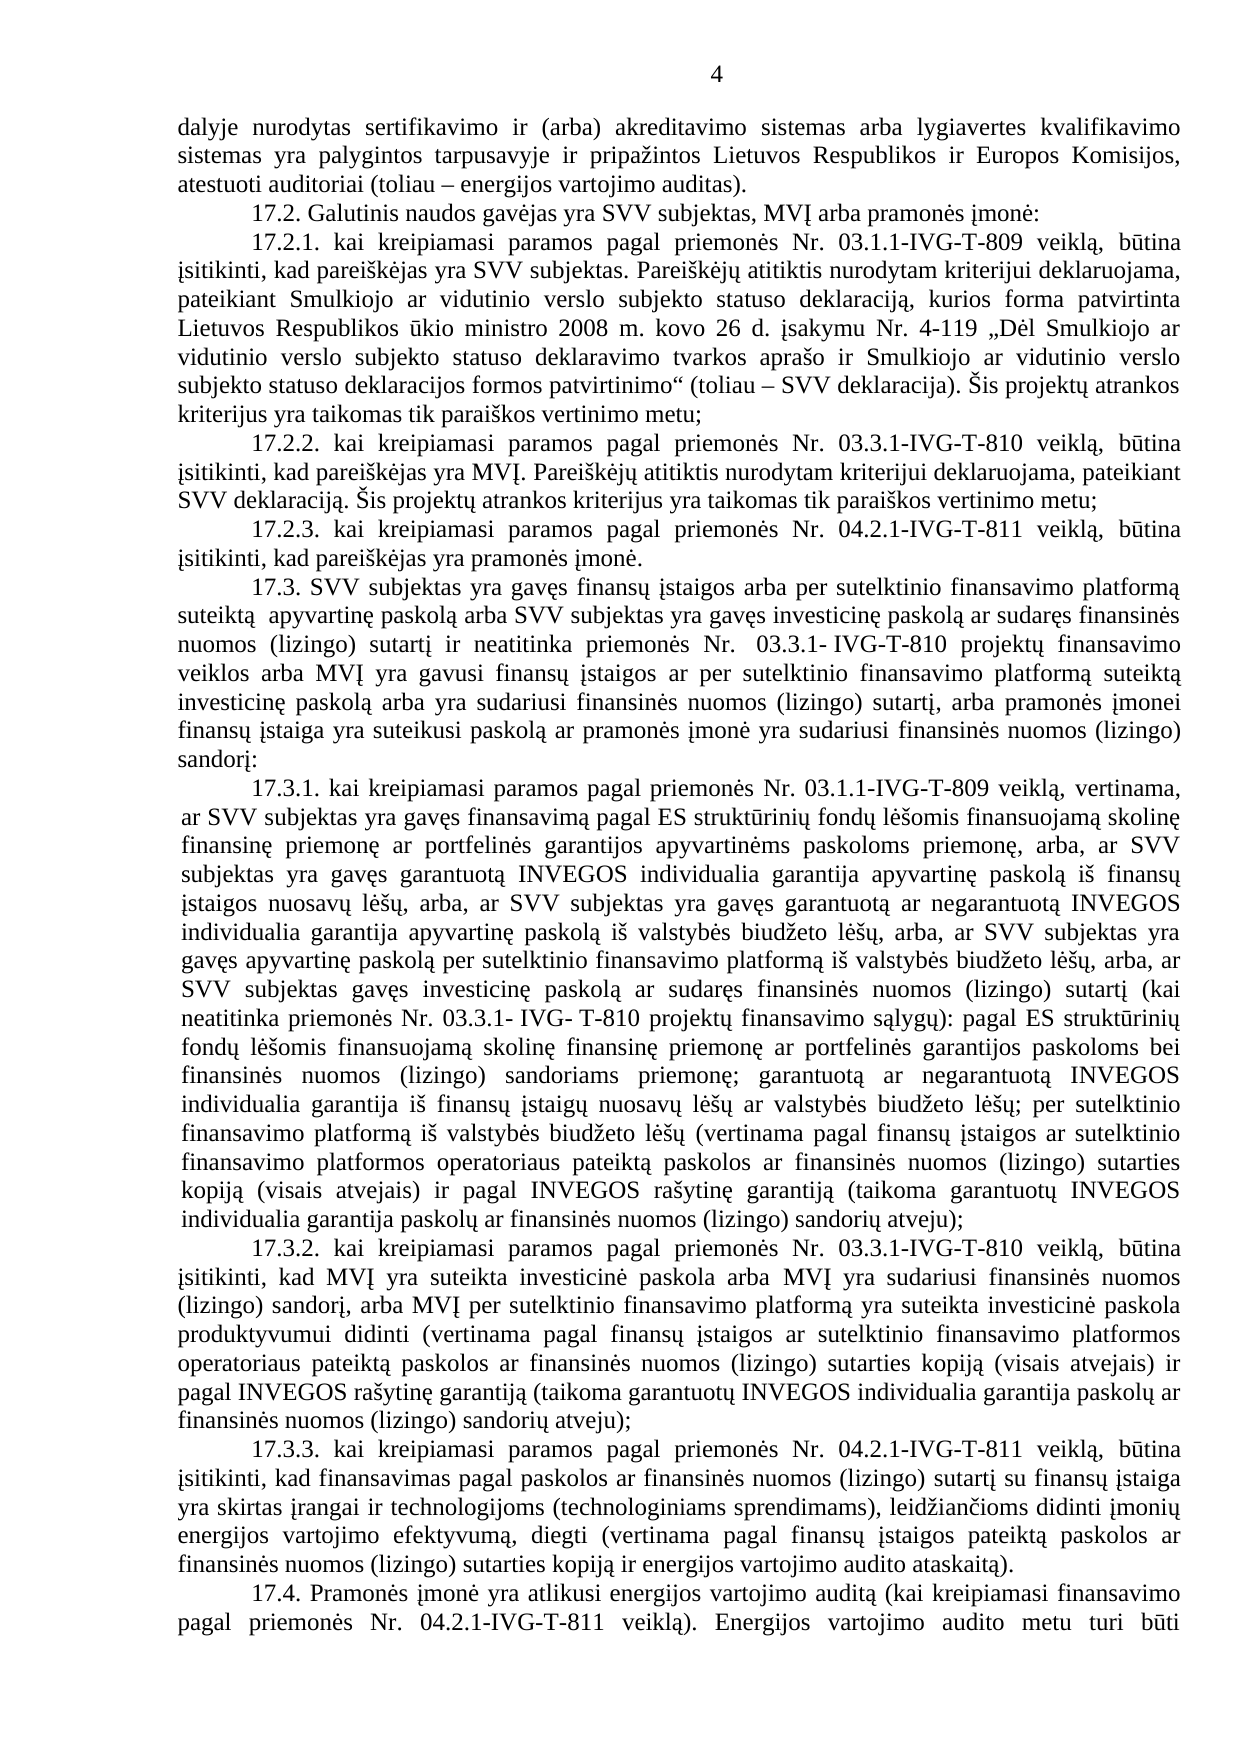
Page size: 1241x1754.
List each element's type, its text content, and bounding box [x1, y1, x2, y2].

text 17.2.1. kai kreipiamasi paramos pagal priemonės Nr. 03.1.1-IVG-T-809 veiklą, būtina įsitikinti, kad pareiškėjas yra SVV subjektas. Pareiškėjų atitiktis nurodytam kriterijui deklaruojama, pateikiant Smulkiojo ar vidutinio verslo subjekto statuso deklaraciją, kurios forma patvirtinta Lietuvos Respublikos ūkio ministro 2008 m. kovo 26 d. įsakymu Nr. 4-119 „Dėl Smulkiojo ar vidutinio verslo subjekto statuso deklaravimo tvarkos aprašo ir Smulkiojo ar vidutinio verslo subjekto statuso deklaracijos formos patvirtinimo“ (toliau – SVV deklaracija). Šis projektų atrankos kriterijus yra taikomas tik paraiškos vertinimo metu; [177, 227, 1181, 428]
text dalyje nurodytas sertifikavimo ir (arba) akreditavimo sistemas arba lygiavertes kvalifikavimo sistemas yra palygintos tarpusavyje ir pripažintos Lietuvos Respublikos ir Europos Komisijos, atestuoti auditoriai (toliau – energijos vartojimo auditas). [177, 112, 1181, 198]
text 17.3.1. kai kreipiamasi paramos pagal priemonės Nr. 03.1.1-IVG-T-809 veiklą, vertinama, ar SVV subjektas yra gavęs finansavimą pagal ES struktūrinių fondų lėšomis finansuojamą skolinę finansinę priemonę ar portfelinės garantijos apyvartinėms paskoloms priemonę, arba, ar SVV subjektas yra gavęs garantuotą INVEGOS individualia garantija apyvartinę paskolą iš finansų įstaigos nuosavų lėšų, arba, ar SVV subjektas yra gavęs garantuotą ar negarantuotą INVEGOS individualia garantija apyvartinę paskolą iš valstybės biudžeto lėšų, arba, ar SVV subjektas yra gavęs apyvartinę paskolą per sutelktinio finansavimo platformą iš valstybės biudžeto lėšų, arba, ar SVV subjektas gavęs investicinę paskolą ar sudaręs finansinės nuomos (lizingo) sutartį (kai neatitinka priemonės Nr. 03.3.1- IVG- T-810 projektų finansavimo sąlygų): pagal ES struktūrinių fondų lėšomis finansuojamą skolinę finansinę priemonę ar portfelinės garantijos paskoloms bei finansinės nuomos (lizingo) sandoriams priemonę; garantuotą ar negarantuotą INVEGOS individualia garantija iš finansų įstaigų nuosavų lėšų ar valstybės biudžeto lėšų; per sutelktinio finansavimo platformą iš valstybės biudžeto lėšų (vertinama pagal finansų įstaigos ar sutelktinio finansavimo platformos operatoriaus pateiktą paskolos ar finansinės nuomos (lizingo) sutarties kopiją (visais atvejais) ir pagal INVEGOS rašytinę garantiją (taikoma garantuotų INVEGOS individualia garantija paskolų ar finansinės nuomos (lizingo) sandorių atveju); [181, 773, 1181, 1233]
text 17.2.3. kai kreipiamasi paramos pagal priemonės Nr. 04.2.1-IVG-T-811 veiklą, būtina įsitikinti, kad pareiškėjas yra pramonės įmonė. [177, 514, 1181, 572]
text 17.3.2. kai kreipiamasi paramos pagal priemonės Nr. 03.3.1-IVG-T-810 veiklą, būtina įsitikinti, kad MVĮ yra suteikta investicinė paskola arba MVĮ yra sudariusi finansinės nuomos (lizingo) sandorį, arba MVĮ per sutelktinio finansavimo platformą yra suteikta investicinė paskola produktyvumui didinti (vertinama pagal finansų įstaigos ar sutelktinio finansavimo platformos operatoriaus pateiktą paskolos ar finansinės nuomos (lizingo) sutarties kopiją (visais atvejais) ir pagal INVEGOS rašytinę garantiją (taikoma garantuotų INVEGOS individualia garantija paskolų ar finansinės nuomos (lizingo) sandorių atveju); [177, 1233, 1181, 1434]
text 17.2. Galutinis naudos gavėjas yra SVV subjektas, MVĮ arba pramonės įmonė: [177, 198, 1181, 227]
text 17.3.3. kai kreipiamasi paramos pagal priemonės Nr. 04.2.1-IVG-T-811 veiklą, būtina įsitikinti, kad finansavimas pagal paskolos ar finansinės nuomos (lizingo) sutartį su finansų įstaiga yra skirtas įrangai ir technologijoms (technologiniams sprendimams), leidžiančioms didinti įmonių energijos vartojimo efektyvumą, diegti (vertinama pagal finansų įstaigos pateiktą paskolos ar finansinės nuomos (lizingo) sutarties kopiją ir energijos vartojimo audito ataskaitą). [177, 1434, 1181, 1578]
text 17.3. SVV subjektas yra gavęs finansų įstaigos arba per sutelktinio finansavimo platformą suteiktą apyvartinę paskolą arba SVV subjektas yra gavęs investicinę paskolą ar sudaręs finansinės nuomos (lizingo) sutartį ir neatitinka priemonės Nr. 03.3.1- IVG-T-810 projektų finansavimo veiklos arba MVĮ yra gavusi finansų įstaigos ar per sutelktinio finansavimo platformą suteiktą investicinę paskolą arba yra sudariusi finansinės nuomos (lizingo) sutartį, arba pramonės įmonei finansų įstaiga yra suteikusi paskolą ar pramonės įmonė yra sudariusi finansinės nuomos (lizingo) sandorį: [177, 572, 1181, 773]
text 17.2.2. kai kreipiamasi paramos pagal priemonės Nr. 03.3.1-IVG-T-810 veiklą, būtina įsitikinti, kad pareiškėjas yra MVĮ. Pareiškėjų atitiktis nurodytam kriterijui deklaruojama, pateikiant SVV deklaraciją. Šis projektų atrankos kriterijus yra taikomas tik paraiškos vertinimo metu; [177, 428, 1181, 514]
text 17.4. Pramonės įmonė yra atlikusi energijos vartojimo auditą (kai kreipiamasi finansavimo pagal priemonės Nr. 04.2.1-IVG-T-811 veiklą). Energijos vartojimo audito metu turi būti [177, 1578, 1181, 1636]
